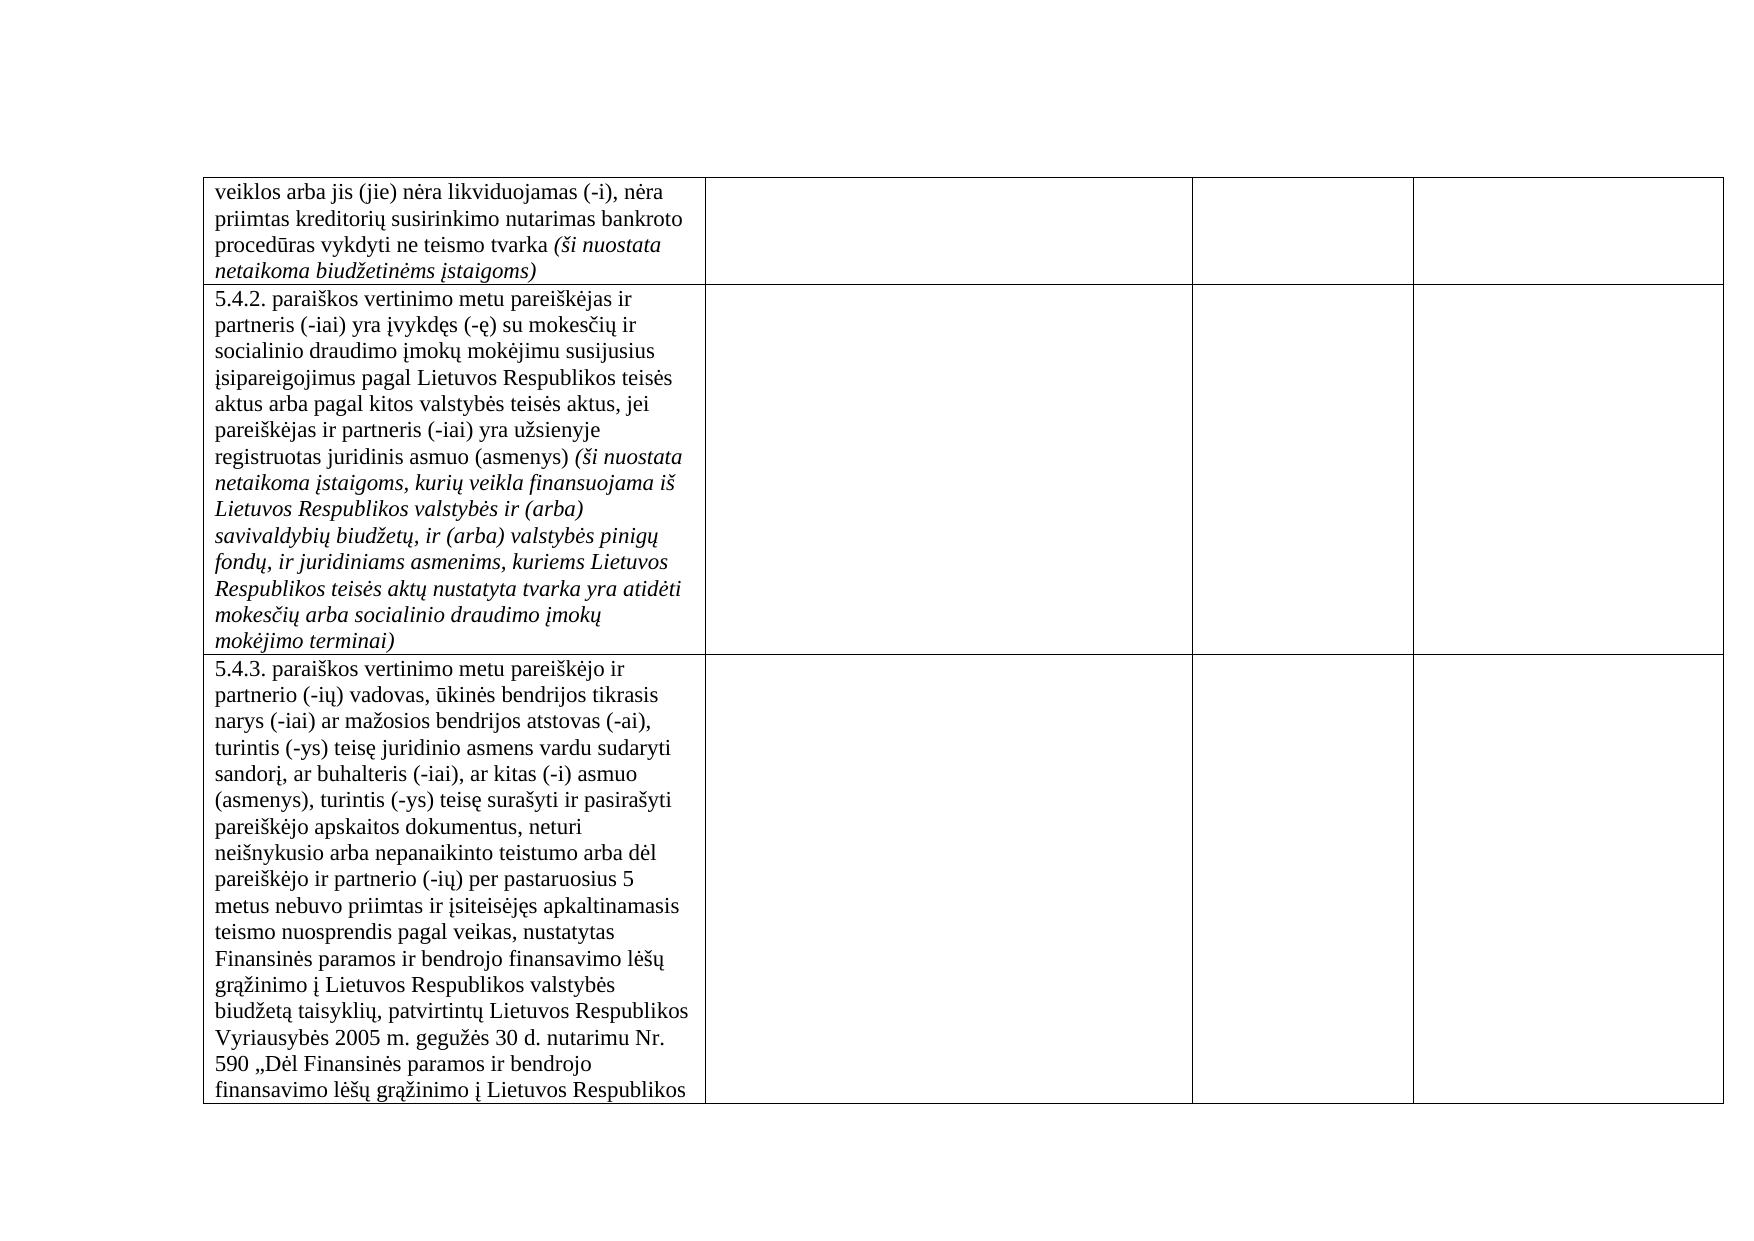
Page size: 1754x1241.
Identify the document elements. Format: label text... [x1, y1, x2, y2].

table_cell [1414, 285, 1723, 654]
table_cell 5.4.3. paraiškos vertinimo metu pareiškėjo ir partnerio (-ių) vadovas, ūkinės bendrijos tikrasis narys (-iai) ar mažosios bendrijos atstovas (-ai), turintis (-ys) teisę juridinio asmens vardu sudaryti sandorį, ar buhalteris (-iai), ar kitas (-i) asmuo (asmenys), turintis (-ys) teisę surašyti ir pasirašyti pareiškėjo apskaitos dokumentus, neturi neišnykusio arba nepanaikinto teistumo arba dėl pareiškėjo ir partnerio (-ių) per pastaruosius 5 metus nebuvo priimtas ir įsiteisėjęs apkaltinamasis teismo nuosprendis pagal veikas, nustatytas Finansinės paramos ir bendrojo finansavimo lėšų grąžinimo į Lietuvos Respublikos valstybės biudžetą taisyklių, patvirtintų Lietuvos Respublikos Vyriausybės 2005 m. gegužės 30 d. nutarimu Nr. 590 „Dėl Finansinės paramos ir bendrojo finansavimo lėšų grąžinimo į Lietuvos Respublikos [204, 655, 705, 1103]
table_cell [706, 178, 1192, 284]
table_cell [706, 655, 1192, 1103]
table_cell veiklos arba jis (jie) nėra likviduojamas (-i), nėra priimtas kreditorių susirinkimo nutarimas bankroto procedūras vykdyti ne teismo tvarka (ši nuostata netaikoma biudžetinėms įstaigoms) [204, 178, 705, 284]
table_cell [1193, 285, 1413, 654]
table_cell 5.4.2. paraiškos vertinimo metu pareiškėjas ir partneris (-iai) yra įvykdęs (-ę) su mokesčių ir socialinio draudimo įmokų mokėjimu susijusius įsipareigojimus pagal Lietuvos Respublikos teisės aktus arba pagal kitos valstybės teisės aktus, jei pareiškėjas ir partneris (-iai) yra užsienyje registruotas juridinis asmuo (asmenys) (ši nuostata netaikoma įstaigoms, kurių veikla finansuojama iš Lietuvos Respublikos valstybės ir (arba) savivaldybių biudžetų, ir (arba) valstybės pinigų fondų, ir juridiniams asmenims, kuriems Lietuvos Respublikos teisės aktų nustatyta tvarka yra atidėti mokesčių arba socialinio draudimo įmokų mokėjimo terminai) [204, 285, 705, 654]
table_cell [1193, 655, 1413, 1103]
table_cell [706, 285, 1192, 654]
table_cell [1414, 178, 1723, 284]
table_cell [1193, 178, 1413, 284]
table_cell [1414, 655, 1723, 1103]
